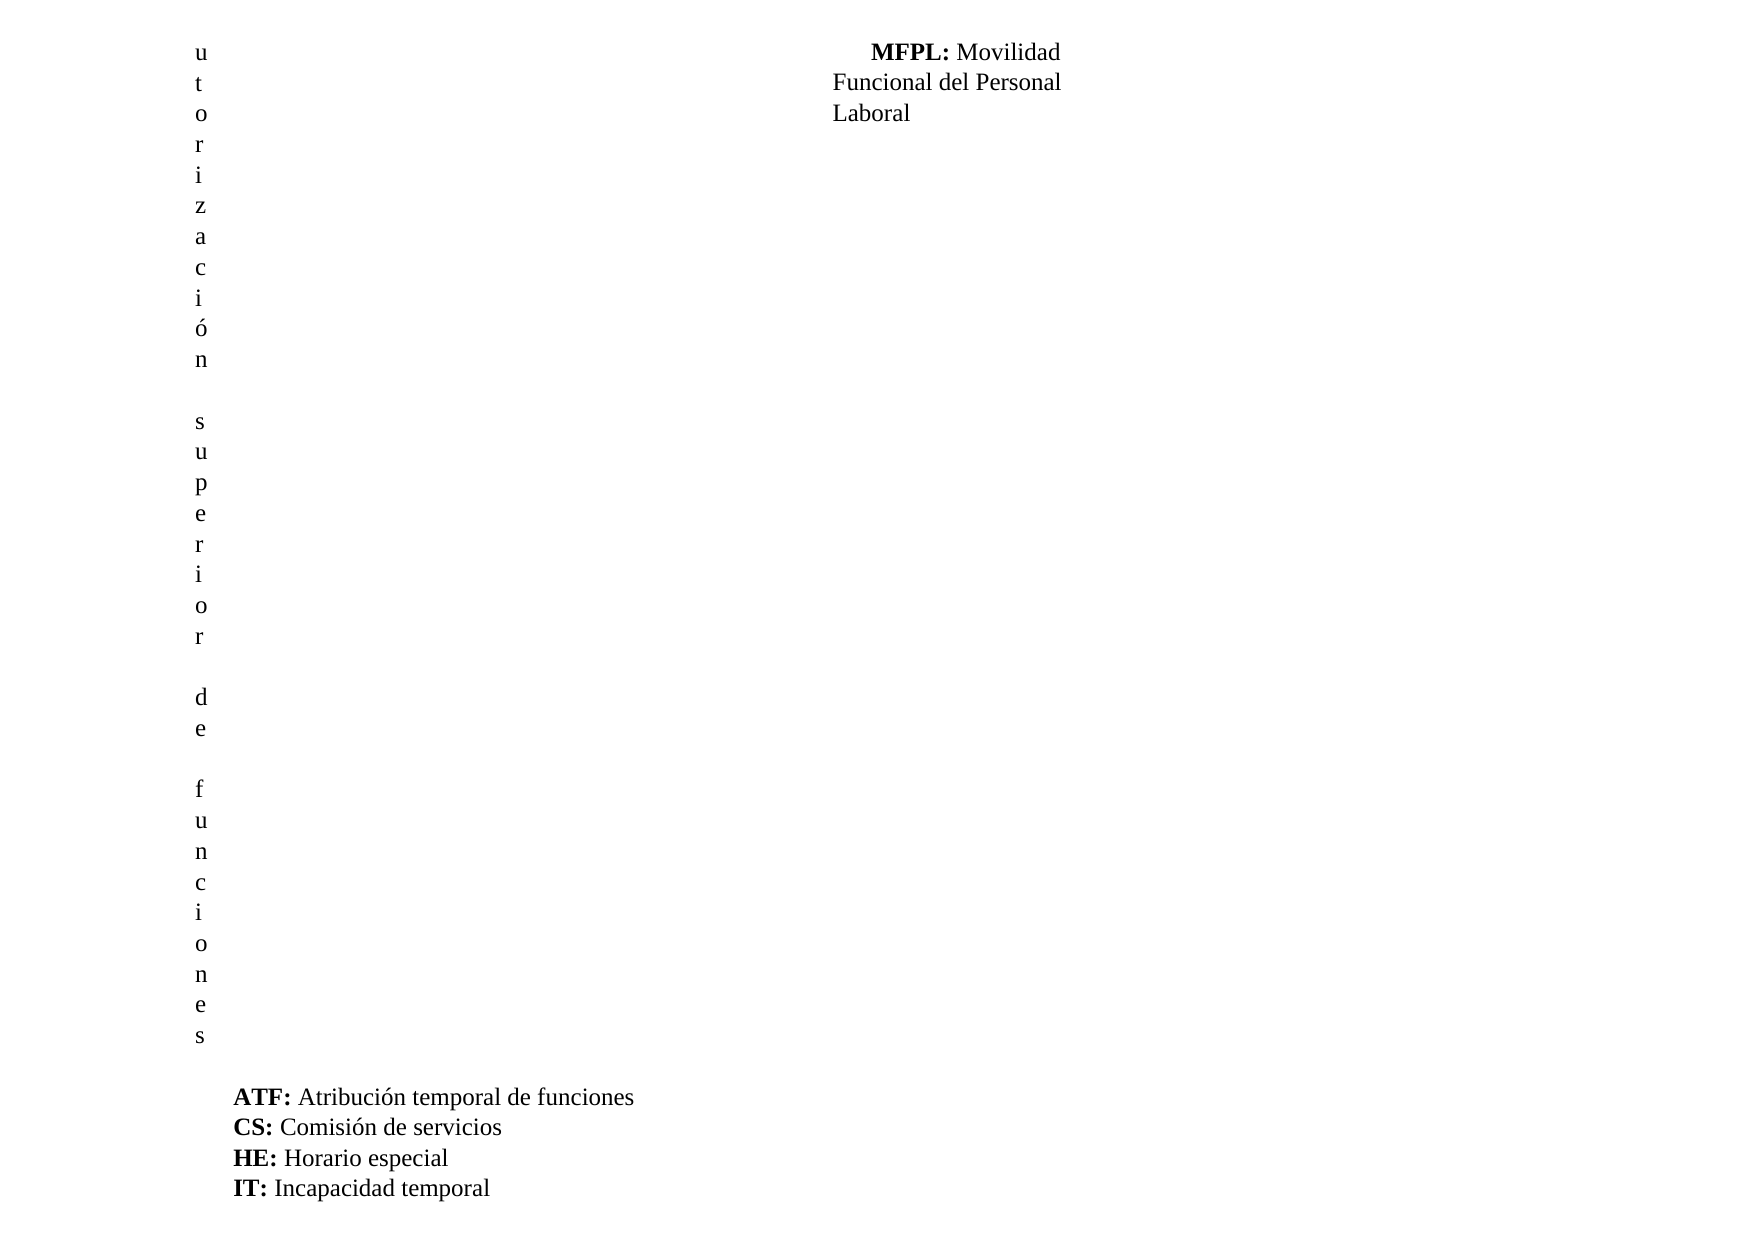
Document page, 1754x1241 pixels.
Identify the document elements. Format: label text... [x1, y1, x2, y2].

text  CS: Comisión de servicios [195, 1111, 663, 1142]
text  ATF: Atribución temporal de funciones [195, 1081, 663, 1111]
text  HE: Horario especial [195, 1142, 663, 1172]
text  IT: Incapacidad temporal [195, 1172, 663, 1203]
text  MFPL: Movilidad Funcional del Personal Laboral [832, 36, 1103, 127]
